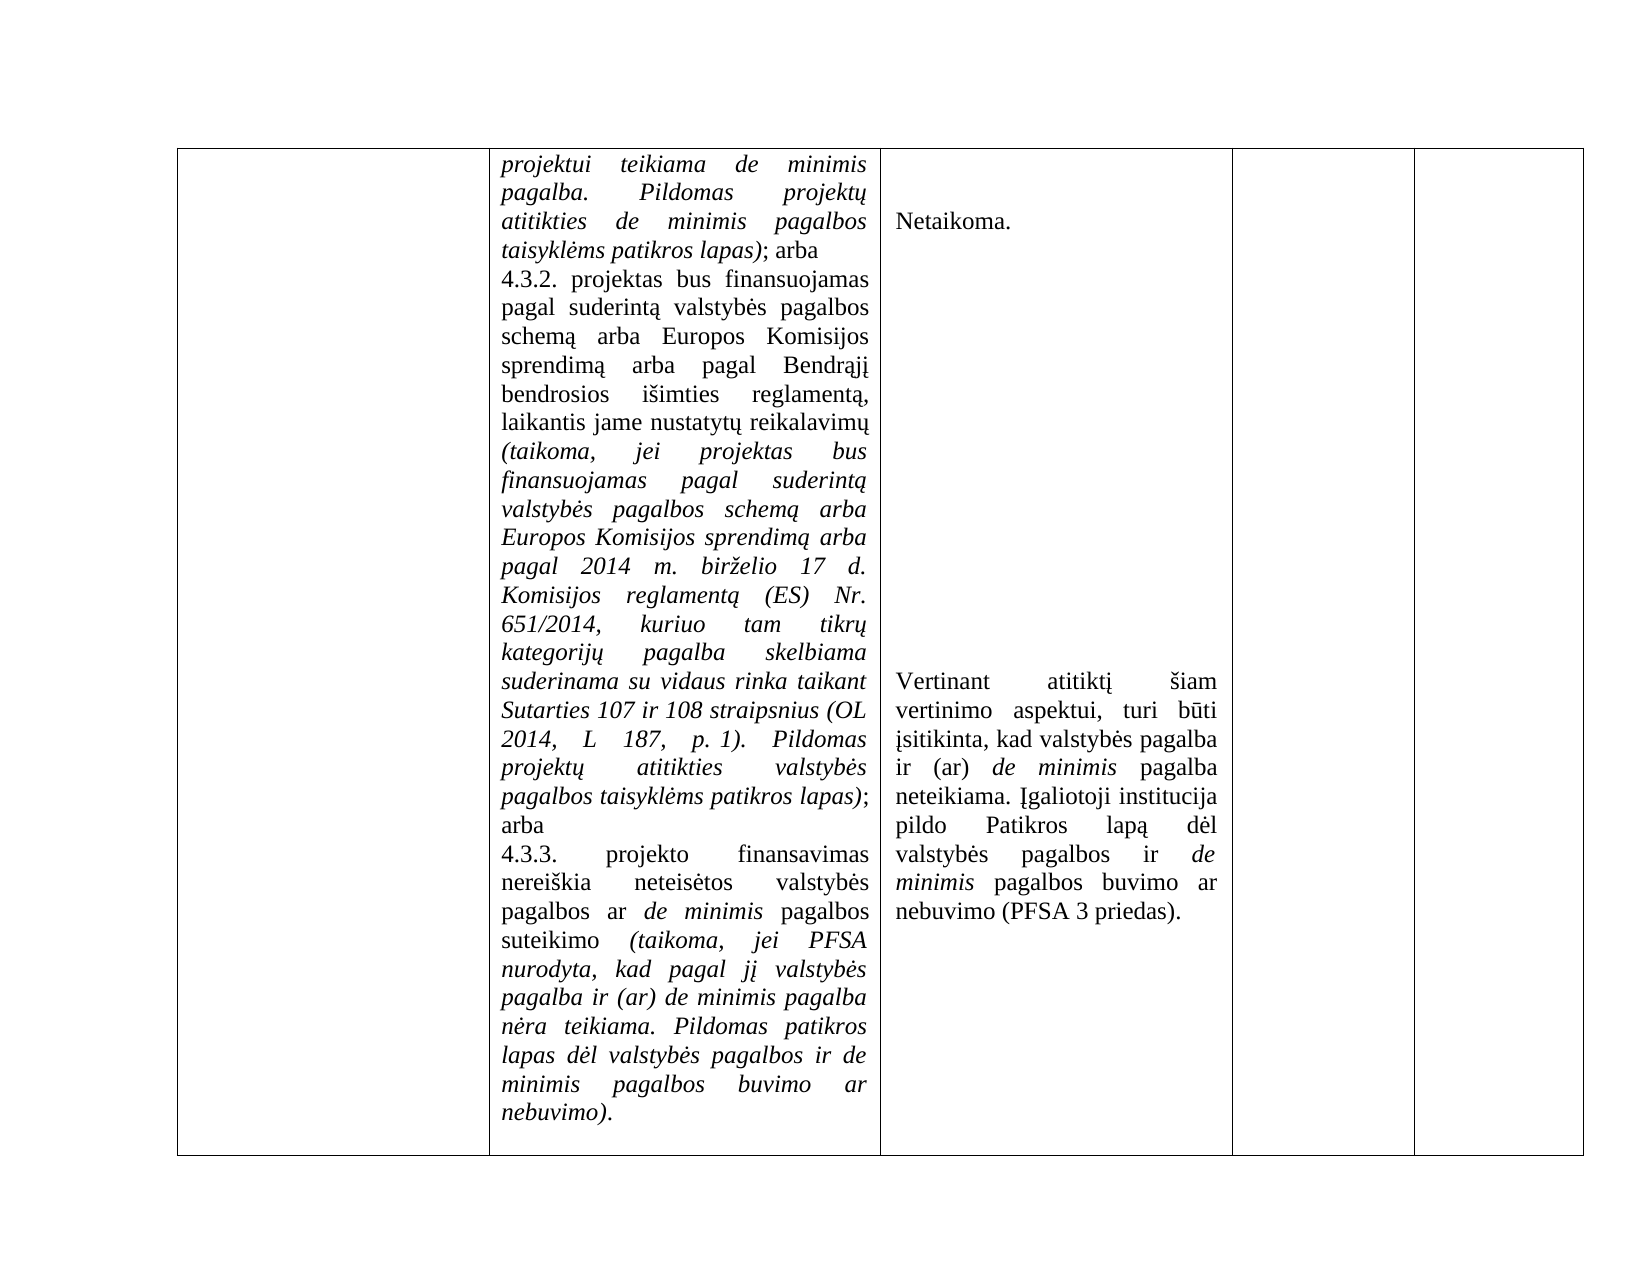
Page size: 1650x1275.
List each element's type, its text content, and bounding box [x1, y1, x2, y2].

table_cell Netaikoma. Vertinant atitiktį šiam vertinimo aspektui, turi būti įsitikinta, kad valstybės pagalba ir (ar) de minimis pagalba neteikiama. Įgaliotoji institucija pildo Patikros lapą dėl valstybės pagalbos ir de minimis pagalbos buvimo ar nebuvimo (PFSA 3 priedas). [881, 149, 1232, 1155]
table_cell [178, 149, 489, 1155]
table_cell [1233, 149, 1414, 1155]
table_cell [1415, 149, 1583, 1155]
table_cell projektui teikiama de minimis pagalba. Pildomas projektų atitikties de minimis pagalbos taisyklėms patikros lapas); arba 4.3.2. projektas bus finansuojamas pagal suderintą valstybės pagalbos schemą arba Europos Komisijos sprendimą arba pagal Bendrąjį bendrosios išimties reglamentą, laikantis jame nustatytų reikalavimų (taikoma, jei projektas bus finansuojamas pagal suderintą valstybės pagalbos schemą arba Europos Komisijos sprendimą arba pagal 2014 m. birželio 17 d. Komisijos reglamentą (ES) Nr. 651/2014, kuriuo tam tikrų kategorijų pagalba skelbiama suderinama su vidaus rinka taikant Sutarties 107 ir 108 straipsnius (OL 2014, L 187, p. 1). Pildomas projektų atitikties valstybės pagalbos taisyklėms patikros lapas); arba 4.3.3. projekto finansavimas nereiškia neteisėtos valstybės pagalbos ar de minimis pagalbos suteikimo (taikoma, jei PFSA nurodyta, kad pagal jį valstybės pagalba ir (ar) de minimis pagalba nėra teikiama. Pildomas patikros lapas dėl valstybės pagalbos ir de minimis pagalbos buvimo ar nebuvimo). [490, 149, 880, 1155]
